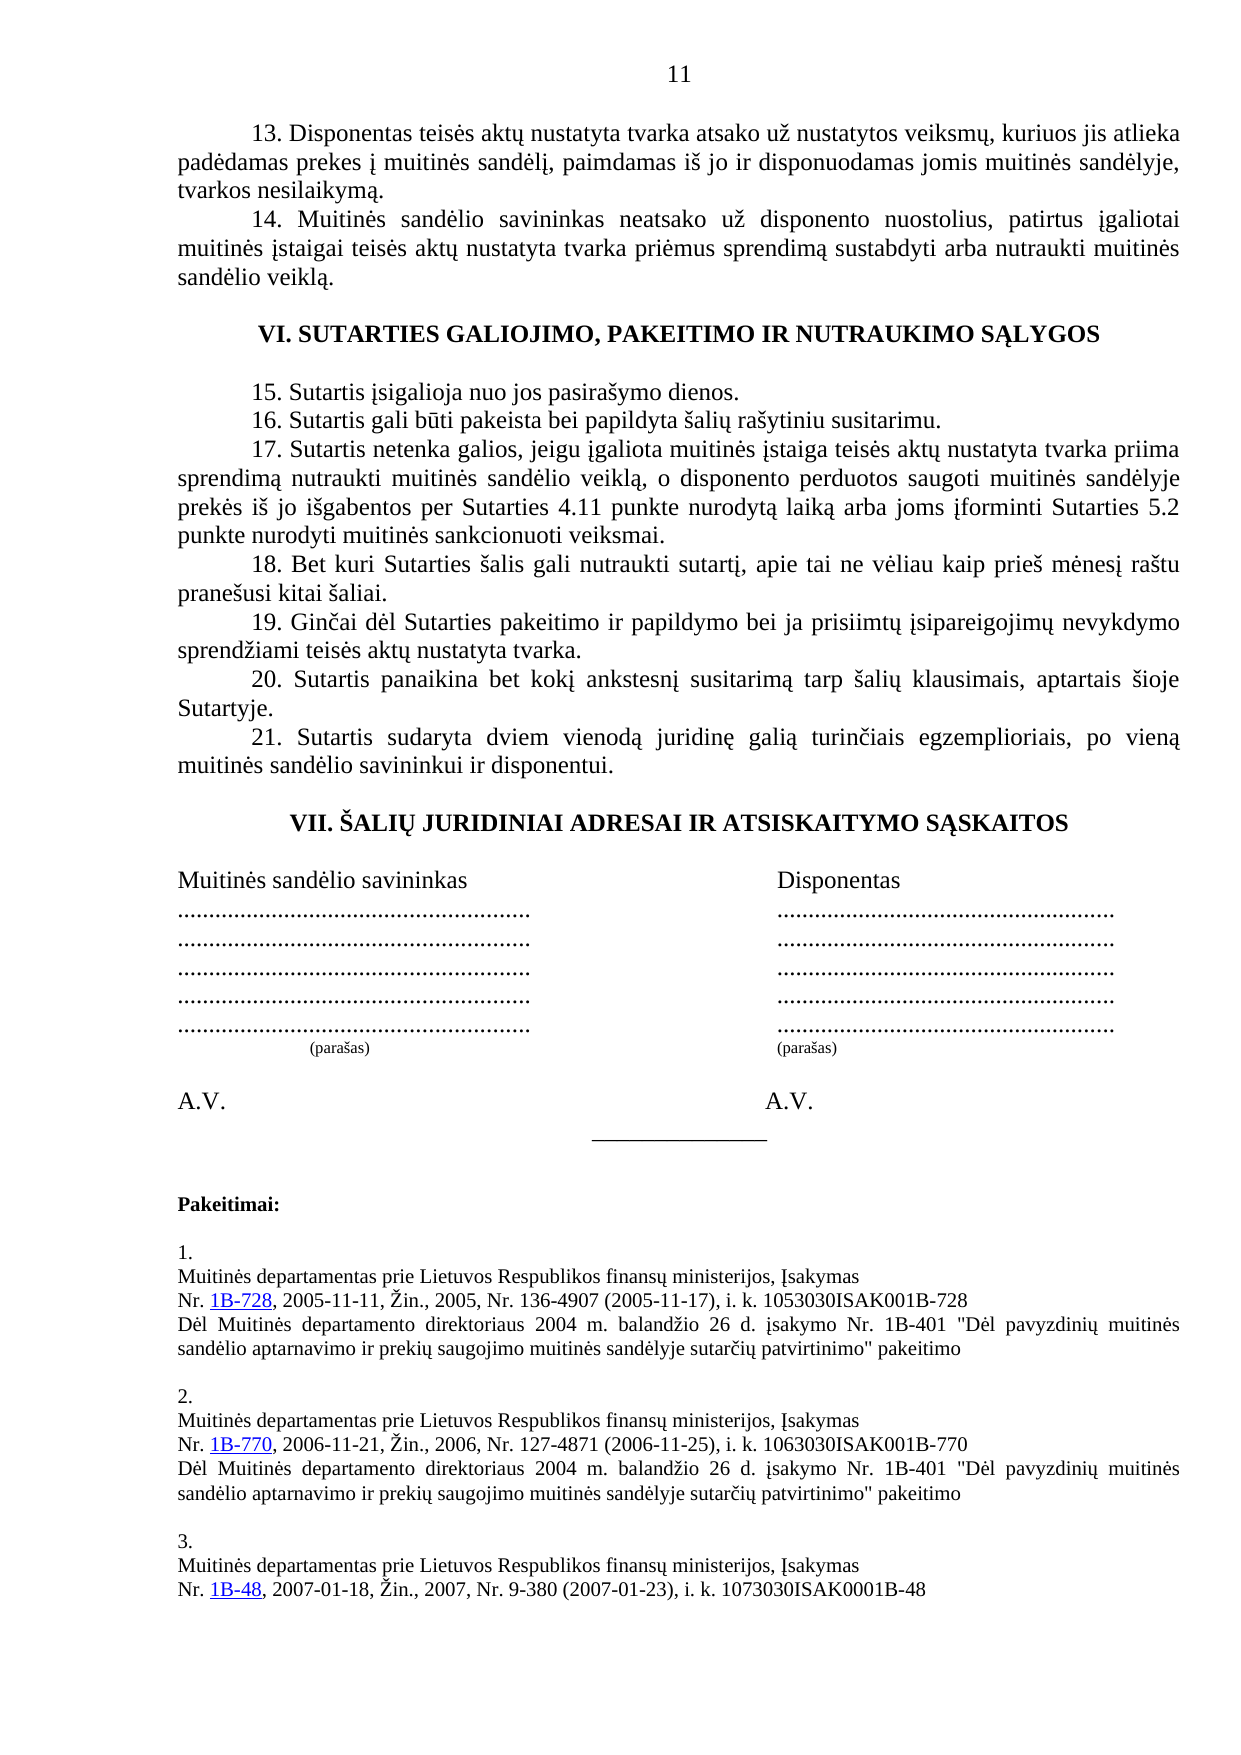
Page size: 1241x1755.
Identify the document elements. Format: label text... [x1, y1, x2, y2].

text 20. Sutartis panaikina bet kokį ankstesnį susitarimą tarp šalių klausimais, aptartais šioje Sutartyje. [177, 664, 1181, 722]
text 19. Ginčai dėl Sutarties pakeitimo ir papildymo bei ja prisiimtų įsipareigojimų nevykdymo sprendžiami teisės aktų nustatyta tvarka. [177, 607, 1181, 664]
text Dėl Muitinės departamento direktoriaus 2004 m. balandžio 26 d. įsakymo Nr. 1B-401 "Dėl pavyzdinių muitinės sandėlio aptarnavimo ir prekių saugojimo muitinės sandėlyje sutarčių patvirtinimo" pakeitimo [177, 1312, 1181, 1360]
text ______________ [177, 1115, 1181, 1143]
text Muitinės sandėlio savininkas Disponentas [177, 866, 1181, 894]
text Muitinės departamentas prie Lietuvos Respublikos finansų ministerijos, Įsakymas [177, 1553, 1181, 1577]
text 15. Sutartis įsigalioja nuo jos pasirašymo dienos. [177, 377, 1181, 406]
text (parašas) (parašas) [177, 1038, 1181, 1057]
text Dėl Muitinės departamento direktoriaus 2004 m. balandžio 26 d. įsakymo Nr. 1B-401 "Dėl pavyzdinių muitinės sandėlio aptarnavimo ir prekių saugojimo muitinės sandėlyje sutarčių patvirtinimo" pakeitimo [177, 1456, 1181, 1504]
text 3. [177, 1528, 1181, 1553]
text 13. Disponentas teisės aktų nustatyta tvarka atsako už nustatytos veiksmų, kuriuos jis atlieka padėdamas prekes į muitinės sandėlį, paimdamas iš jo ir disponuodamas jomis muitinės sandėlyje, tvarkos nesilaikymą. [177, 118, 1181, 204]
text Nr. 1B-770, 2006-11-21, Žin., 2006, Nr. 127-4871 (2006-11-25), i. k. 1063030ISAK001B-770 [177, 1432, 1181, 1456]
text 1. [177, 1240, 1181, 1264]
text 16. Sutartis gali būti pakeista bei papildyta šalių rašytiniu susitarimu. [177, 406, 1181, 434]
text 18. Bet kuri Sutarties šalis gali nutraukti sutartį, apie tai ne vėliau kaip prieš mėnesį raštu pranešusi kitai šaliai. [177, 549, 1181, 607]
text Nr. 1B-728, 2005-11-11, Žin., 2005, Nr. 136-4907 (2005-11-17), i. k. 1053030ISAK001B-728 [177, 1288, 1181, 1312]
text Muitinės departamentas prie Lietuvos Respublikos finansų ministerijos, Įsakymas [177, 1264, 1181, 1288]
text A.V. A.V. [177, 1086, 1181, 1115]
text Pakeitimai: [177, 1192, 1181, 1216]
text 21. Sutartis sudaryta dviem vienodą juridinę galią turinčiais egzemplioriais, po vieną muitinės sandėlio savininkui ir disponentui. [177, 722, 1181, 779]
text 17. Sutartis netenka galios, jeigu įgaliota muitinės įstaiga teisės aktų nustatyta tvarka priima sprendimą nutraukti muitinės sandėlio veiklą, o disponento perduotos saugoti muitinės sandėlyje prekės iš jo išgabentos per Sutarties 4.11 punkte nurodytą laiką arba joms įforminti Sutarties 5.2 punkte nurodyti muitinės sankcionuoti veiksmai. [177, 434, 1181, 549]
text VII. ŠALIŲ JURIDINIAI ADRESAI IR ATSISKAITYMO SĄSKAITOS [177, 808, 1181, 837]
text Nr. 1B-48, 2007-01-18, Žin., 2007, Nr. 9-380 (2007-01-23), i. k. 1073030ISAK0001B-48 [177, 1577, 1181, 1601]
text 14. Muitinės sandėlio savininkas neatsako už disponento nuostolius, patirtus įgaliotai muitinės įstaigai teisės aktų nustatyta tvarka priėmus sprendimą sustabdyti arba nutraukti muitinės sandėlio veiklą. [177, 204, 1181, 291]
text VI. SUTARTIES GALIOJIMO, PAKEITIMO IR NUTRAUKIMO SĄLYGOS [177, 319, 1181, 348]
text Muitinės departamentas prie Lietuvos Respublikos finansų ministerijos, Įsakymas [177, 1408, 1181, 1432]
text 2. [177, 1384, 1181, 1408]
